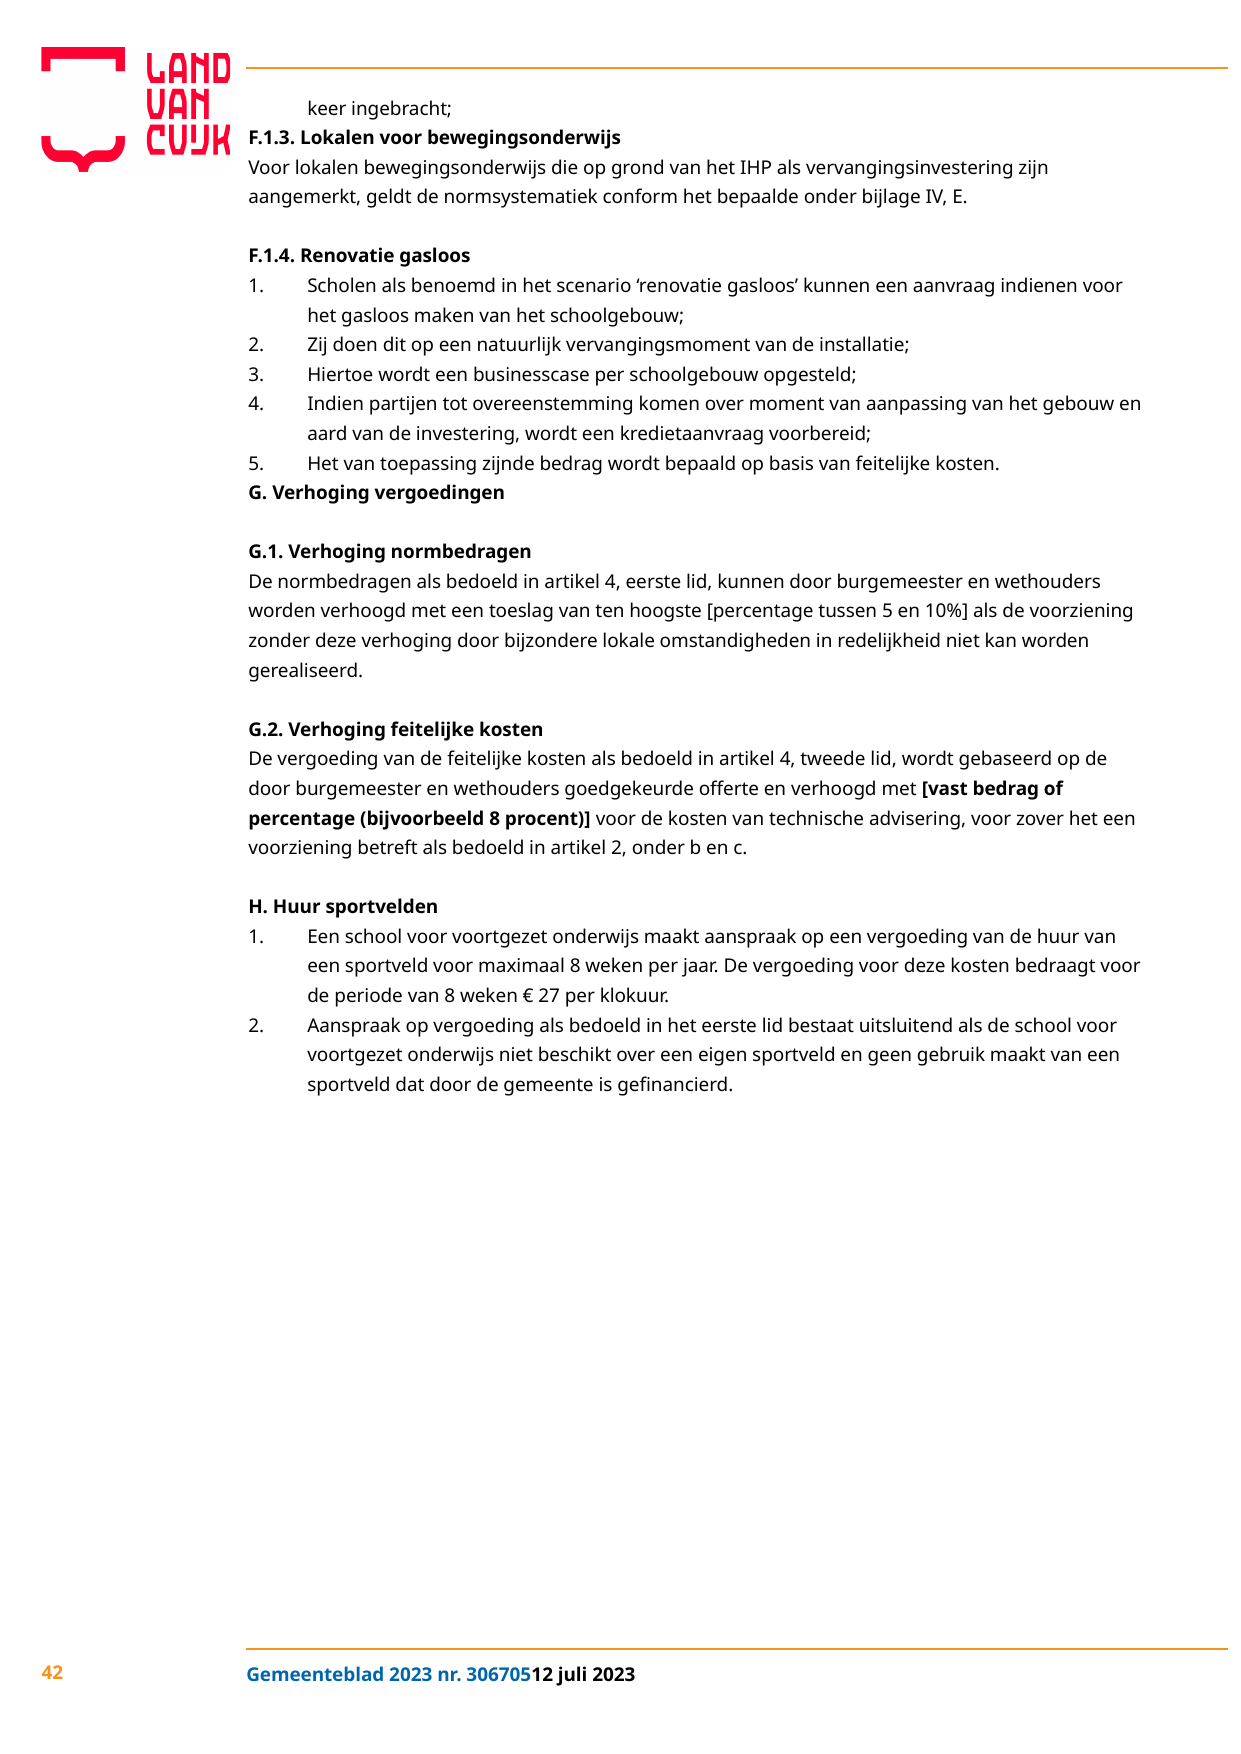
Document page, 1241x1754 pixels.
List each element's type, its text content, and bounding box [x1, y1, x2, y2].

text G. Verhoging vergoedingen [248, 479, 1152, 505]
text F.1.3. Lokalen voor bewegingsonderwijs [248, 124, 1152, 150]
text De normbedragen als bedoeld in artikel 4, eerste lid, kunnen door burgemeester en wethouders worden verhoogd met een toeslag van ten hoogste [percentage tussen 5 en 10%] als de voorziening zonder deze verhoging door bijzondere lokale omstandigheden in redelijkheid niet kan worden gerealiseerd. [248, 568, 1152, 683]
list keer ingebracht; [248, 95, 1152, 121]
text De vergoeding van de feitelijke kosten als bedoeld in artikel 4, tweede lid, wordt gebaseerd op de door burgemeester en wethouders goedgekeurde offerte en verhoogd met [vast bedrag of percentage (bijvoorbeeld 8 procent)] voor de kosten van technische advisering, voor zover het een voorziening betreft als bedoeld in artikel 2, onder b en c. [248, 746, 1152, 860]
list Hiertoe wordt een businesscase per schoolgebouw opgesteld; [248, 361, 1152, 387]
text G.2. Verhoging feitelijke kosten [248, 716, 1152, 742]
text Voor lokalen bewegingsonderwijs die op grond van het IHP als vervangingsinvestering zijn aangemerkt, geldt de normsystematiek conform het bepaalde onder bijlage IV, E. [248, 154, 1152, 209]
text F.1.4. Renovatie gasloos [248, 243, 1152, 268]
list Het van toepassing zijnde bedrag wordt bepaald op basis van feitelijke kosten. [248, 450, 1152, 476]
list Indien partijen tot overeenstemming komen over moment van aanpassing van het gebouw en aard van de investering, wordt een kredietaanvraag voorbereid; [248, 391, 1152, 446]
list Aanspraak op vergoeding als bedoeld in het eerste lid bestaat uitsluitend als de school voor voortgezet onderwijs niet beschikt over een eigen sportveld en geen gebruik maakt van een sportveld dat door de gemeente is gefinancierd. [248, 1012, 1152, 1097]
list Scholen als benoemd in het scenario ‘renovatie gasloos’ kunnen een aanvraag indienen voor het gasloos maken van het schoolgebouw; [248, 272, 1152, 328]
list Een school voor voortgezet onderwijs maakt aanspraak op een vergoeding van de huur van een sportveld voor maximaal 8 weken per jaar. De vergoeding voor deze kosten bedraagt voor de periode van 8 weken € 27 per klokuur. [248, 923, 1152, 1008]
picture [41, 47, 231, 172]
list Zij doen dit op een natuurlijk vervangingsmoment van de installatie; [248, 331, 1152, 357]
text H. Huur sportvelden [248, 893, 1152, 919]
text G.1. Verhoging normbedragen [248, 538, 1152, 564]
